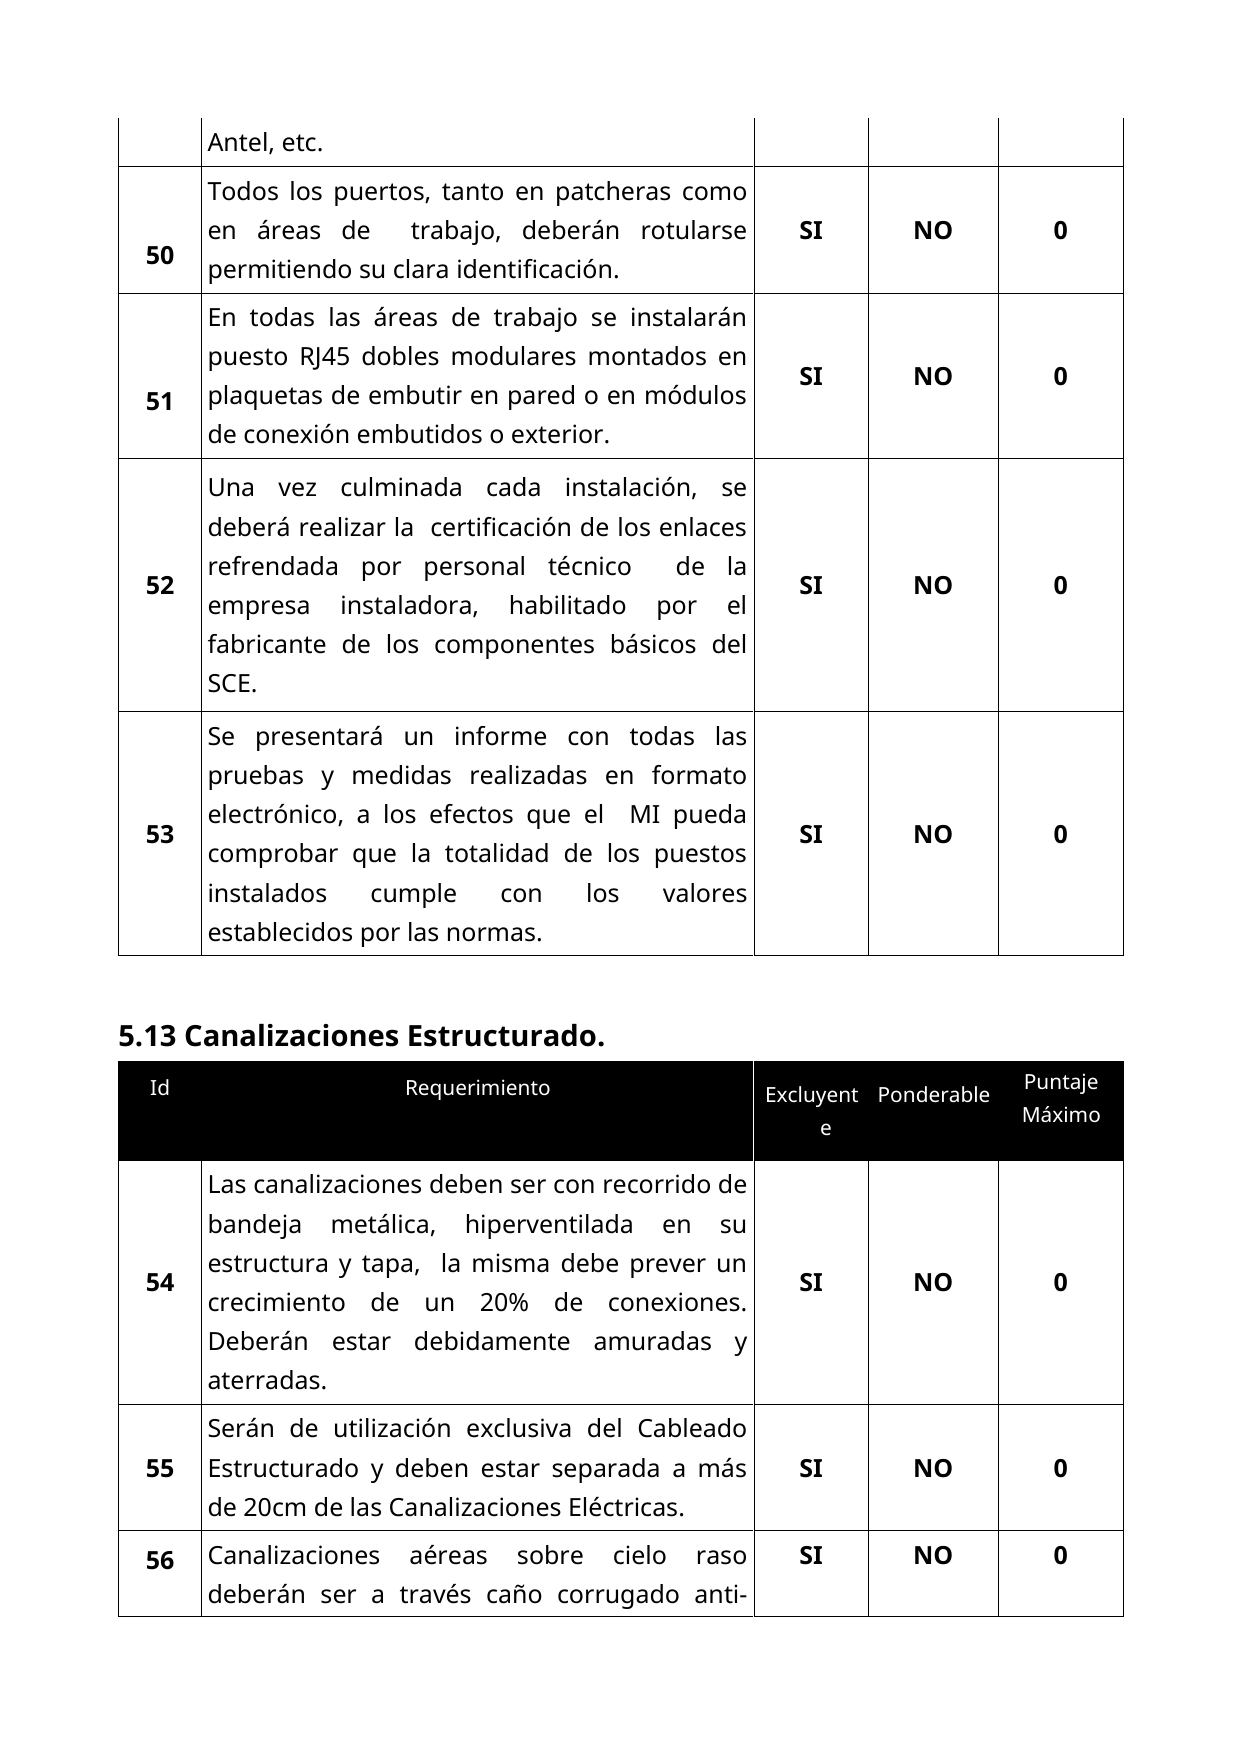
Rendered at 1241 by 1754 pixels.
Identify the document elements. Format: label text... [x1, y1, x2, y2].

table_cell SI [755, 712, 868, 955]
table_cell 0 [999, 459, 1123, 711]
table_cell Antel, etc. [202, 118, 753, 166]
table_cell NO [869, 294, 998, 458]
table_cell SI [755, 1531, 868, 1616]
table_cell Canalizaciones aéreas sobre cielo raso deberán ser a través caño corrugado anti- [202, 1531, 753, 1616]
table_cell NO [869, 459, 998, 711]
table_cell Todos los puertos, tanto en patcheras como en áreas de trabajo, deberán rotularse permitiendo su clara identificación. [202, 167, 753, 293]
table_cell NO [869, 1405, 998, 1530]
table_cell 0 [999, 1161, 1123, 1404]
table_cell [869, 118, 998, 166]
table_header Requerimiento [202, 1062, 753, 1160]
table_header Excluyente [755, 1062, 868, 1160]
table_cell En todas las áreas de trabajo se instalarán puesto RJ45 dobles modulares montados en plaquetas de embutir en pared o en módulos de conexión embutidos o exterior. [202, 294, 753, 458]
table_header Puntaje Máximo [999, 1062, 1123, 1160]
table_cell [755, 118, 868, 166]
table_cell 52 [119, 459, 201, 711]
table_cell 50 [119, 167, 201, 293]
table_header Id [119, 1062, 201, 1160]
table_cell 54 [119, 1161, 201, 1404]
table_cell 0 [999, 294, 1123, 458]
table_header Ponderable [869, 1062, 998, 1160]
table_cell Una vez culminada cada instalación, se deberá realizar la certificación de los enlaces refrendada por personal técnico de la empresa instaladora, habilitado por el fabricante de los componentes básicos del SCE. [202, 459, 753, 711]
table_cell 0 [999, 712, 1123, 955]
table_cell Serán de utilización exclusiva del Cableado Estructurado y deben estar separada a más de 20cm de las Canalizaciones Eléctricas. [202, 1405, 753, 1530]
text 5.13 Canalizaciones Estructurado. [118, 1015, 1122, 1055]
table_cell NO [869, 1161, 998, 1404]
table_cell NO [869, 712, 998, 955]
table_cell 0 [999, 1531, 1123, 1616]
table_cell Las canalizaciones deben ser con recorrido de bandeja metálica, hiperventilada en su estructura y tapa, la misma debe prever un crecimiento de un 20% de conexiones. Deberán estar debidamente amuradas y aterradas. [202, 1161, 753, 1404]
table_cell 56 [119, 1531, 201, 1616]
table_cell NO [869, 167, 998, 293]
table_cell 55 [119, 1405, 201, 1530]
table_cell SI [755, 167, 868, 293]
table_cell NO [869, 1531, 998, 1616]
table_cell 51 [119, 294, 201, 458]
table_cell SI [755, 1405, 868, 1530]
table_cell SI [755, 1161, 868, 1404]
table_cell 0 [999, 1405, 1123, 1530]
table_cell SI [755, 459, 868, 711]
table_cell SI [755, 294, 868, 458]
table_cell 53 [119, 712, 201, 955]
table_cell Se presentará un informe con todas las pruebas y medidas realizadas en formato electrónico, a los efectos que el MI pueda comprobar que la totalidad de los puestos instalados cumple con los valores establecidos por las normas. [202, 712, 753, 955]
table_cell 0 [999, 167, 1123, 293]
table_cell [999, 118, 1123, 166]
table_cell [119, 118, 201, 166]
